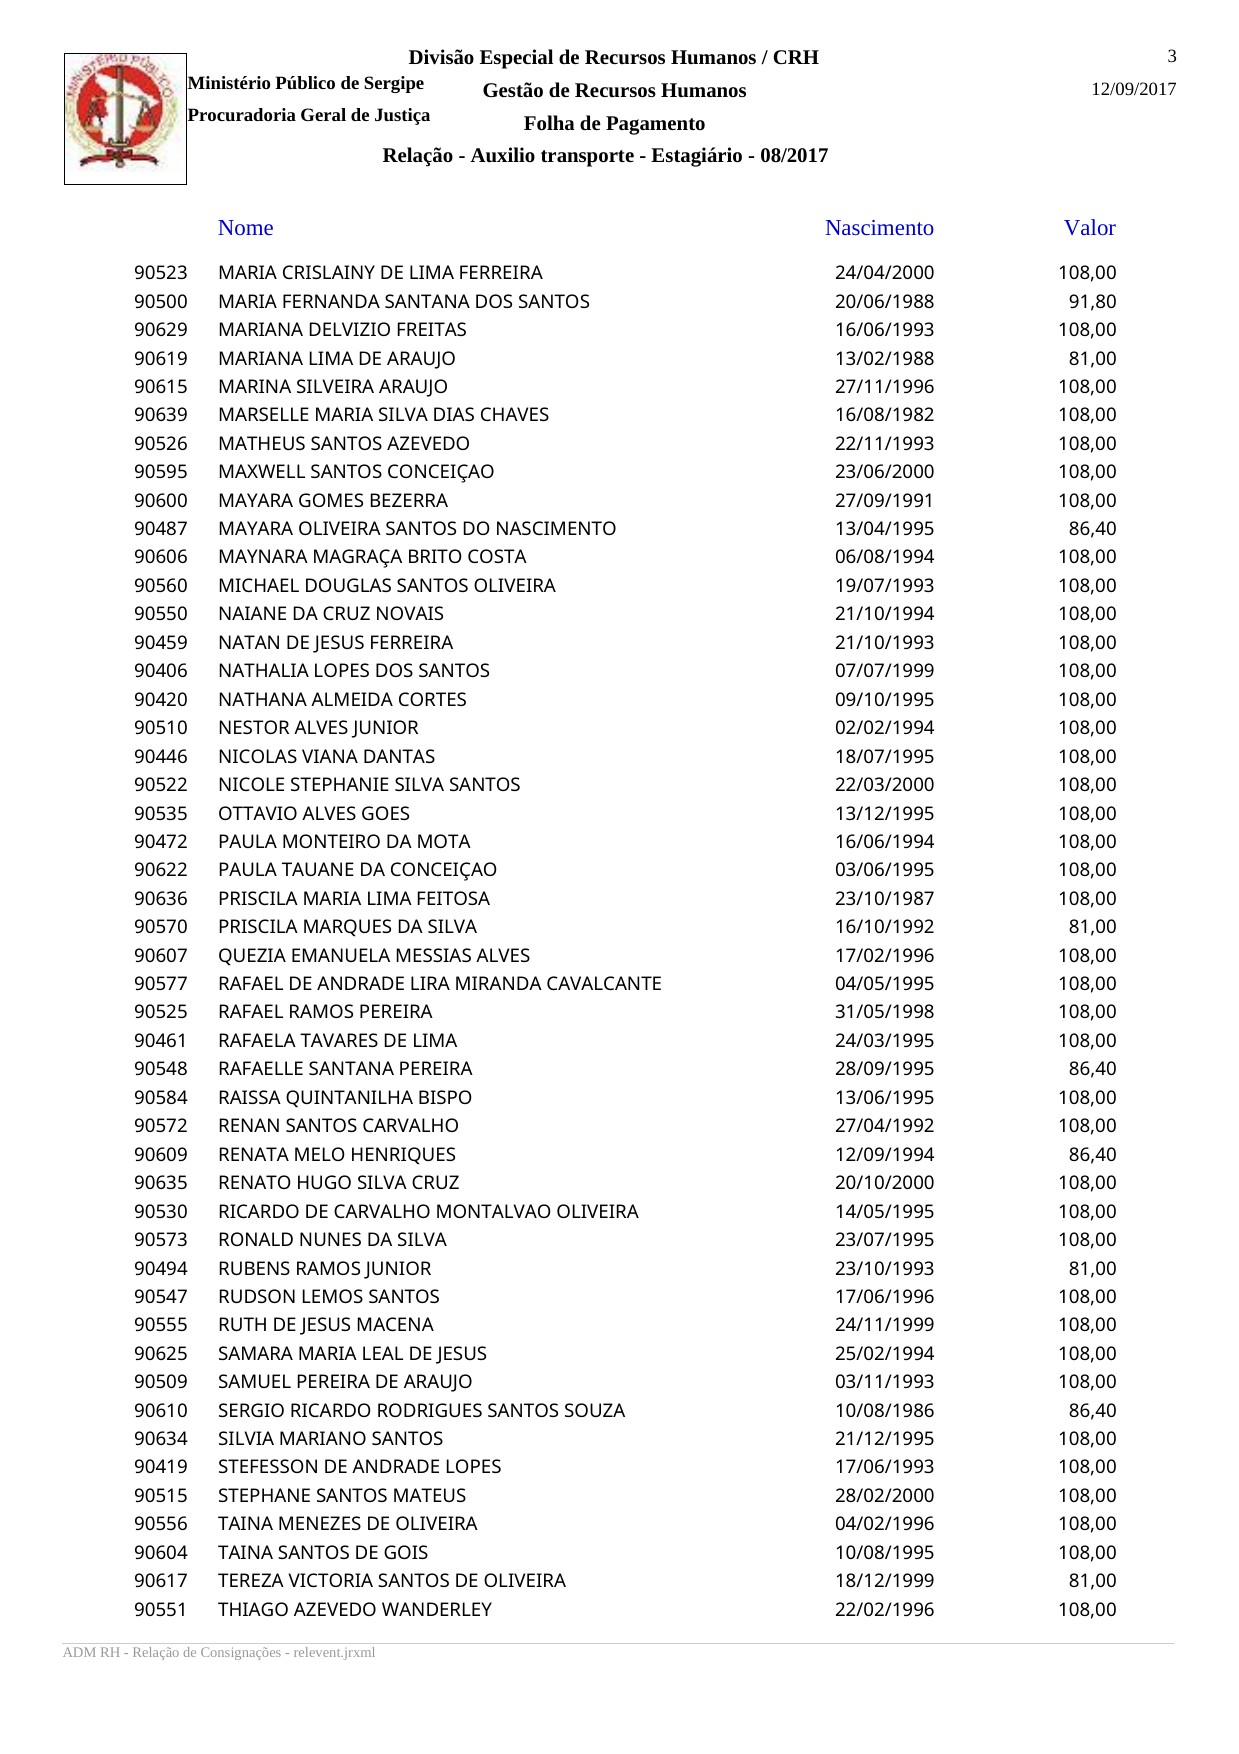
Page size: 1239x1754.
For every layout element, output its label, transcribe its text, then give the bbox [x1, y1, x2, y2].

table_cell 90577 [65, 970, 187, 997]
table_cell 90510 [65, 715, 187, 741]
table_cell 18/07/1995 [790, 743, 934, 770]
table_cell MARINA SILVEIRA ARAUJO [218, 373, 781, 400]
table_cell PAULA TAUANE DA CONCEIÇAO [218, 857, 781, 884]
table_cell [1116, 1539, 1239, 1566]
table_cell RENAN SANTOS CARVALHO [218, 1113, 781, 1139]
table_cell [781, 316, 790, 343]
table_cell 12/09/1994 [790, 1141, 934, 1168]
table_cell [1116, 1340, 1239, 1367]
table_cell 23/07/1995 [790, 1226, 934, 1253]
table_cell [934, 1425, 965, 1452]
table_cell [0, 914, 64, 941]
table_cell THIAGO AZEVEDO WANDERLEY [218, 1596, 781, 1623]
table_cell [188, 800, 218, 827]
table_cell 90522 [65, 771, 187, 798]
table_cell RAFAELA TAVARES DE LIMA [218, 1027, 781, 1054]
table_header 3 [1058, 45, 1177, 72]
table_cell [188, 487, 218, 514]
table_cell 23/10/1993 [790, 1255, 934, 1282]
table_cell 03/06/1995 [790, 857, 934, 884]
table_cell 03/11/1993 [790, 1369, 934, 1396]
table_cell 90607 [65, 942, 187, 969]
table_cell [934, 288, 965, 315]
table_cell [934, 942, 965, 969]
table_cell 90555 [65, 1312, 187, 1339]
table_cell [0, 102, 64, 108]
table_cell [0, 345, 64, 372]
table_cell [934, 715, 965, 741]
table_cell 91,80 [965, 288, 1116, 315]
table_cell 90560 [65, 572, 187, 599]
table_cell [781, 1340, 790, 1367]
table_cell 108,00 [965, 1454, 1116, 1481]
table_cell [1116, 1141, 1239, 1168]
table_cell 16/10/1992 [790, 914, 934, 941]
table_cell RENATA MELO HENRIQUES [218, 1141, 781, 1168]
table_cell [934, 487, 965, 514]
table_cell [1116, 260, 1239, 286]
table_cell [934, 771, 965, 798]
table_cell [0, 800, 64, 827]
table_cell 13/06/1995 [790, 1084, 934, 1111]
table_cell [0, 54, 64, 70]
table_cell [1116, 430, 1239, 457]
table_cell [188, 999, 218, 1026]
table_header [0, 0, 1239, 45]
table_cell MAXWELL SANTOS CONCEIÇAO [218, 459, 781, 486]
table_cell [0, 601, 64, 628]
table_cell [781, 1425, 790, 1452]
table_cell 27/09/1991 [790, 487, 934, 514]
table_cell Procuradoria Geral de Justiça [188, 104, 449, 132]
table_cell [781, 970, 790, 997]
table_cell MARIA CRISLAINY DE LIMA FERREIRA [218, 260, 781, 286]
table_cell ADM RH - Relação de Consignações - relevent.jrxml [62, 1644, 1174, 1666]
table_cell 108,00 [965, 771, 1116, 798]
table_cell [1116, 1369, 1239, 1396]
table_cell 90472 [65, 828, 187, 855]
table_cell [1116, 885, 1239, 912]
table_cell 108,00 [965, 316, 1116, 343]
table_cell NATAN DE JESUS FERREIRA [218, 629, 781, 656]
table_cell [188, 1198, 218, 1225]
table_cell [188, 1454, 218, 1481]
table_cell 90609 [65, 1141, 187, 1168]
table_cell 22/03/2000 [790, 771, 934, 798]
table_cell [0, 1454, 64, 1481]
table_cell [934, 1056, 965, 1083]
table_cell 86,40 [965, 515, 1116, 542]
table_cell [0, 213, 64, 219]
table_cell [0, 771, 64, 798]
table_cell 108,00 [965, 970, 1116, 997]
table_cell [781, 686, 790, 713]
table_cell [1116, 1454, 1239, 1481]
table_cell [1116, 629, 1239, 656]
table_cell 90636 [65, 885, 187, 912]
table_cell [188, 1539, 218, 1566]
table_cell [188, 1283, 218, 1310]
table_cell [0, 715, 64, 741]
table_cell [0, 1255, 64, 1282]
table_cell TAINA MENEZES DE OLIVEIRA [218, 1511, 781, 1538]
table_cell 108,00 [965, 1511, 1116, 1538]
table_cell 108,00 [965, 1084, 1116, 1111]
table_cell [781, 885, 790, 912]
table_cell [1116, 743, 1239, 770]
table_cell [188, 1141, 218, 1168]
table_cell STEFESSON DE ANDRADE LOPES [218, 1454, 781, 1481]
table_cell 90604 [65, 1539, 187, 1566]
table_cell [1177, 108, 1239, 131]
table_cell 90606 [65, 544, 187, 571]
table_cell 108,00 [965, 1539, 1116, 1566]
table_cell [188, 1425, 218, 1452]
table_cell [781, 544, 790, 571]
table_cell 90619 [65, 345, 187, 372]
table_cell [934, 544, 965, 571]
table_cell [188, 629, 218, 656]
table_cell [188, 885, 218, 912]
table_cell [780, 78, 1040, 101]
table_cell [781, 828, 790, 855]
table_cell MARIA FERNANDA SANTANA DOS SANTOS [218, 288, 781, 315]
table_cell [781, 1369, 790, 1396]
table_cell [934, 215, 964, 241]
table_cell 90446 [65, 743, 187, 770]
table_cell [934, 1369, 965, 1396]
table_cell RUTH DE JESUS MACENA [218, 1312, 781, 1339]
table_cell 108,00 [965, 430, 1116, 457]
table_cell [0, 131, 64, 139]
table_cell 90487 [65, 515, 187, 542]
table_cell 24/04/2000 [790, 260, 934, 286]
table_cell [1116, 914, 1239, 941]
table_cell [934, 1454, 965, 1481]
table_cell 108,00 [965, 715, 1116, 741]
table_cell [934, 1312, 965, 1339]
table_cell TAINA SANTOS DE GOIS [218, 1539, 781, 1566]
table_cell [188, 180, 1177, 214]
table_cell [934, 999, 965, 1026]
table_cell [1116, 1198, 1239, 1225]
table_cell MICHAEL DOUGLAS SANTOS OLIVEIRA [218, 572, 781, 599]
table_cell [781, 1397, 790, 1424]
table_cell NESTOR ALVES JUNIOR [218, 715, 781, 741]
table_cell RONALD NUNES DA SILVA [218, 1226, 781, 1253]
table_cell [781, 1255, 790, 1282]
table_cell [781, 430, 790, 457]
table_cell [1116, 601, 1239, 628]
table_cell 108,00 [965, 373, 1116, 400]
table_cell RAFAELLE SANTANA PEREIRA [218, 1056, 781, 1083]
table_cell 90572 [65, 1113, 187, 1139]
table_cell [781, 515, 790, 542]
table_cell [781, 572, 790, 599]
table_cell [934, 430, 965, 457]
table_cell [781, 1539, 790, 1566]
table_cell PRISCILA MARIA LIMA FEITOSA [218, 885, 781, 912]
table_cell [781, 1596, 790, 1623]
table_cell [1116, 800, 1239, 827]
table_cell 90556 [65, 1511, 187, 1538]
table_cell [0, 1596, 64, 1623]
table_cell [934, 970, 965, 997]
table_cell [1116, 1596, 1239, 1623]
table_cell [188, 1568, 218, 1594]
table_cell 90610 [65, 1397, 187, 1424]
table_cell 23/10/1987 [790, 885, 934, 912]
table_cell [188, 1397, 218, 1424]
table_cell [1116, 1425, 1239, 1452]
table_cell [1116, 572, 1239, 599]
table_cell [188, 601, 218, 628]
table_cell 16/06/1994 [790, 828, 934, 855]
table_cell [0, 241, 1239, 259]
table_cell [1016, 143, 1177, 180]
table_cell 108,00 [965, 857, 1116, 884]
table_cell [1177, 179, 1239, 213]
table_cell Valor [964, 215, 1116, 241]
table_cell [934, 572, 965, 599]
table_cell [934, 345, 965, 372]
table_cell 06/08/1994 [790, 544, 934, 571]
table_cell [188, 1113, 218, 1139]
table_cell [1116, 999, 1239, 1026]
table_cell 90515 [65, 1482, 187, 1509]
table_cell 13/04/1995 [790, 515, 934, 542]
table_cell 12/09/2017 [1040, 78, 1177, 111]
table_cell Folha de Pagamento [450, 111, 779, 141]
table_cell [188, 1170, 218, 1196]
table_header Ministério Público de Sergipe [188, 72, 449, 101]
table_cell [0, 141, 64, 178]
table_cell [1116, 1170, 1239, 1196]
table_cell [1174, 1643, 1239, 1666]
table_cell [0, 1198, 64, 1225]
table_cell [1116, 288, 1239, 315]
table_cell [1177, 70, 1239, 76]
table_cell 90615 [65, 373, 187, 400]
table_cell 108,00 [965, 885, 1116, 912]
table_cell PAULA MONTEIRO DA MOTA [218, 828, 781, 855]
table_cell [934, 373, 965, 400]
table_cell 04/05/1995 [790, 970, 934, 997]
table_cell [0, 658, 64, 684]
table_cell [188, 288, 218, 315]
table_cell [934, 629, 965, 656]
table_cell [1040, 111, 1177, 141]
table_cell STEPHANE SANTOS MATEUS [218, 1482, 781, 1509]
table_cell [188, 857, 218, 884]
table_cell [0, 942, 64, 969]
table_cell [1116, 1568, 1239, 1594]
table_cell 108,00 [965, 1226, 1116, 1253]
table_cell [188, 143, 195, 180]
table_cell 07/07/1999 [790, 658, 934, 684]
table_cell 27/04/1992 [790, 1113, 934, 1139]
table_cell 108,00 [965, 1369, 1116, 1396]
table_cell [188, 658, 218, 684]
table_cell 108,00 [965, 1198, 1116, 1225]
table_cell [0, 1141, 64, 1168]
table_cell [188, 942, 218, 969]
table_cell [934, 1226, 965, 1253]
table_cell [0, 45, 64, 54]
table_cell [0, 179, 64, 213]
table_cell [0, 885, 64, 912]
table_cell [0, 743, 64, 770]
table_cell [0, 572, 64, 599]
table_cell [0, 1340, 64, 1367]
table_cell [1116, 402, 1239, 429]
table_cell [188, 715, 218, 741]
table_cell 90461 [65, 1027, 187, 1054]
table_cell [0, 70, 64, 76]
table_cell [781, 1482, 790, 1509]
table_cell [0, 1170, 64, 1196]
table_cell MARSELLE MARIA SILVA DIAS CHAVES [218, 402, 781, 429]
table_cell MAYNARA MAGRAÇA BRITO COSTA [218, 544, 781, 571]
table_cell [781, 629, 790, 656]
table_cell [65, 223, 187, 241]
table_cell [781, 1283, 790, 1310]
table_cell 108,00 [965, 1027, 1116, 1054]
table_cell [188, 1027, 218, 1054]
table_cell [1116, 1027, 1239, 1054]
table_cell [781, 743, 790, 770]
table_cell [781, 1226, 790, 1253]
table_cell 90639 [65, 402, 187, 429]
table_cell 108,00 [965, 402, 1116, 429]
table_cell 108,00 [965, 686, 1116, 713]
table_cell MAYARA GOMES BEZERRA [218, 487, 781, 514]
table_cell [188, 402, 218, 429]
table_cell [781, 658, 790, 684]
table_cell 81,00 [965, 1255, 1116, 1282]
table_cell [0, 629, 64, 656]
table_cell [188, 686, 218, 713]
table_cell 90419 [65, 1454, 187, 1481]
table_cell [934, 800, 965, 827]
table_cell 90600 [65, 487, 187, 514]
table_cell NATHALIA LOPES DOS SANTOS [218, 658, 781, 684]
table_cell [0, 1397, 64, 1424]
table_cell RAFAEL RAMOS PEREIRA [218, 999, 781, 1026]
table_cell 81,00 [965, 345, 1116, 372]
table_cell [0, 1643, 62, 1666]
table_header [1040, 72, 1177, 78]
table_cell 108,00 [965, 487, 1116, 514]
table_cell [780, 132, 1040, 141]
table_cell 108,00 [965, 1283, 1116, 1310]
table_cell [188, 260, 218, 286]
table_cell [372, 215, 779, 241]
table_cell MARIANA DELVIZIO FREITAS [218, 316, 781, 343]
table_cell [781, 1511, 790, 1538]
table_cell 90494 [65, 1255, 187, 1282]
table_cell [188, 1340, 218, 1367]
table_cell [934, 1084, 965, 1111]
table_cell [781, 402, 790, 429]
table_cell Nascimento [780, 215, 934, 241]
table_cell OTTAVIO ALVES GOES [218, 800, 781, 827]
table_cell [1116, 1056, 1239, 1083]
table_cell [0, 402, 64, 429]
table_cell 20/10/2000 [790, 1170, 934, 1196]
table_cell [0, 1568, 64, 1594]
table_cell [934, 459, 965, 486]
table_cell 108,00 [965, 658, 1116, 684]
table_cell [188, 544, 218, 571]
table_cell [65, 185, 187, 223]
table_cell [781, 857, 790, 884]
table_cell [781, 800, 790, 827]
table_cell 21/12/1995 [790, 1425, 934, 1452]
table_cell [0, 316, 64, 343]
table_cell [1116, 345, 1239, 372]
table_cell [0, 108, 64, 131]
table_cell [0, 1226, 64, 1253]
table_cell 108,00 [965, 942, 1116, 969]
table_cell [781, 914, 790, 941]
table_cell [0, 219, 64, 241]
table_cell [1116, 1226, 1239, 1253]
table_cell 10/08/1986 [790, 1397, 934, 1424]
table_cell [781, 459, 790, 486]
table_cell 04/02/1996 [790, 1511, 934, 1538]
table_cell [1177, 45, 1239, 54]
table_cell [781, 942, 790, 969]
table_cell [1177, 131, 1239, 139]
table_cell [0, 1623, 1239, 1642]
table_cell [934, 914, 965, 941]
table_cell 90509 [65, 1369, 187, 1396]
table_cell [934, 1255, 965, 1282]
table_cell [781, 373, 790, 400]
table_cell [934, 316, 965, 343]
table_cell [1116, 515, 1239, 542]
table_cell [1116, 686, 1239, 713]
table_cell [781, 1084, 790, 1111]
table_cell TEREZA VICTORIA SANTOS DE OLIVEIRA [218, 1568, 781, 1594]
table_cell [780, 110, 1040, 132]
table_cell RUDSON LEMOS SANTOS [218, 1283, 781, 1310]
table_cell [188, 1056, 218, 1083]
table_cell 90634 [65, 1425, 187, 1452]
table_cell 90570 [65, 914, 187, 941]
table_cell [781, 1141, 790, 1168]
table_header Divisão Especial de Recursos Humanos / CRH [188, 45, 1040, 72]
table_cell RAISSA QUINTANILHA BISPO [218, 1084, 781, 1111]
table_cell SERGIO RICARDO RODRIGUES SANTOS SOUZA [218, 1397, 781, 1424]
table_cell 90573 [65, 1226, 187, 1253]
table_cell [934, 1397, 965, 1424]
table_cell [0, 1027, 64, 1054]
table_cell [188, 515, 218, 542]
table_cell [1116, 715, 1239, 741]
table_cell [934, 1027, 965, 1054]
table_cell 108,00 [965, 1312, 1116, 1339]
table_cell 13/02/1988 [790, 345, 934, 372]
table_cell RUBENS RAMOS JUNIOR [218, 1255, 781, 1282]
table_cell 108,00 [965, 800, 1116, 827]
table_cell [188, 828, 218, 855]
table_cell [934, 515, 965, 542]
table_cell PRISCILA MARQUES DA SILVA [218, 914, 781, 941]
table_cell [781, 260, 790, 286]
table_cell [1177, 219, 1239, 241]
table_cell 90420 [65, 686, 187, 713]
table_cell [781, 288, 790, 315]
table_cell QUEZIA EMANUELA MESSIAS ALVES [218, 942, 781, 969]
table_cell MATHEUS SANTOS AZEVEDO [218, 430, 781, 457]
table_cell [934, 260, 965, 286]
table_cell [1177, 141, 1239, 178]
table_cell [0, 430, 64, 457]
table_cell 90584 [65, 1084, 187, 1111]
table_header [1040, 45, 1058, 72]
table_cell [0, 487, 64, 514]
table_header [65, 45, 187, 53]
table_cell [188, 1511, 218, 1538]
table_cell NATHANA ALMEIDA CORTES [218, 686, 781, 713]
table_cell [1116, 1397, 1239, 1424]
table_cell 90629 [65, 316, 187, 343]
table_cell [781, 999, 790, 1026]
table_cell 108,00 [965, 629, 1116, 656]
table_cell [934, 828, 965, 855]
table_cell [188, 132, 449, 141]
table_cell SILVIA MARIANO SANTOS [218, 1425, 781, 1452]
table_cell [780, 104, 1040, 109]
table_cell 108,00 [965, 743, 1116, 770]
table_cell 17/06/1993 [790, 1454, 934, 1481]
table_cell [1116, 215, 1177, 241]
table_cell [188, 1482, 218, 1509]
table_cell SAMUEL PEREIRA DE ARAUJO [218, 1369, 781, 1396]
table_cell [0, 1113, 64, 1139]
table_cell 86,40 [965, 1056, 1116, 1083]
table_cell [188, 771, 218, 798]
table_cell 13/12/1995 [790, 800, 934, 827]
table_cell [0, 544, 64, 571]
table_cell 21/10/1994 [790, 601, 934, 628]
table_cell 108,00 [965, 459, 1116, 486]
table_cell MAYARA OLIVEIRA SANTOS DO NASCIMENTO [218, 515, 781, 542]
table_cell [934, 1113, 965, 1139]
table_cell 90622 [65, 857, 187, 884]
table_cell [1116, 771, 1239, 798]
table_cell [934, 601, 965, 628]
table_cell 81,00 [965, 914, 1116, 941]
table_cell [0, 1369, 64, 1396]
table_cell 17/06/1996 [790, 1283, 934, 1310]
table_cell [0, 515, 64, 542]
table_cell [934, 1170, 965, 1196]
table_cell 90617 [65, 1568, 187, 1594]
table_cell 90526 [65, 430, 187, 457]
table_cell 28/09/1995 [790, 1056, 934, 1083]
table_cell 108,00 [965, 1596, 1116, 1623]
table_cell 90595 [65, 459, 187, 486]
table_cell [0, 1425, 64, 1452]
table_cell [188, 345, 218, 372]
table_cell [1116, 1113, 1239, 1139]
table_cell [1116, 1283, 1239, 1310]
table_cell NICOLE STEPHANIE SILVA SANTOS [218, 771, 781, 798]
table_cell 10/08/1995 [790, 1539, 934, 1566]
table_cell 16/06/1993 [790, 316, 934, 343]
table_cell 90547 [65, 1283, 187, 1310]
table_cell [934, 885, 965, 912]
table_cell [781, 771, 790, 798]
table_cell 22/11/1993 [790, 430, 934, 457]
table_cell [0, 828, 64, 855]
table_cell [781, 601, 790, 628]
table_cell [781, 1056, 790, 1083]
table_cell [188, 316, 218, 343]
table_cell [1116, 487, 1239, 514]
table_cell [0, 857, 64, 884]
table_cell [0, 288, 64, 315]
table_header [450, 72, 779, 78]
table_cell 25/02/1994 [790, 1340, 934, 1367]
table_cell [0, 970, 64, 997]
table_cell [934, 658, 965, 684]
table_cell [934, 1596, 965, 1623]
table_cell 90523 [65, 260, 187, 286]
table_cell [188, 914, 218, 941]
table_cell [1116, 544, 1239, 571]
table_cell [0, 1056, 64, 1083]
table_cell [934, 1482, 965, 1509]
table_cell 23/06/2000 [790, 459, 934, 486]
table_cell SAMARA MARIA LEAL DE JESUS [218, 1340, 781, 1367]
table_cell [188, 1084, 218, 1111]
table_cell [188, 1312, 218, 1339]
table_cell [781, 1113, 790, 1139]
table_cell [1177, 102, 1239, 108]
table_cell 90525 [65, 999, 187, 1026]
table_cell [781, 487, 790, 514]
table_cell [781, 1170, 790, 1196]
table_cell 14/05/1995 [790, 1198, 934, 1225]
table_cell [1116, 970, 1239, 997]
table_cell 90625 [65, 1340, 187, 1367]
table_cell NAIANE DA CRUZ NOVAIS [218, 601, 781, 628]
table_cell 20/06/1988 [790, 288, 934, 315]
table_cell 31/05/1998 [790, 999, 934, 1026]
table_cell [0, 999, 64, 1026]
table_cell 86,40 [965, 1141, 1116, 1168]
table_cell 108,00 [965, 544, 1116, 571]
table_cell [934, 1511, 965, 1538]
table_cell [781, 715, 790, 741]
table_cell [1116, 857, 1239, 884]
table_cell RAFAEL DE ANDRADE LIRA MIRANDA CAVALCANTE [218, 970, 781, 997]
table_cell [188, 743, 218, 770]
table_cell [1177, 54, 1239, 70]
table_cell 90459 [65, 629, 187, 656]
table_cell [0, 1312, 64, 1339]
table_cell [0, 373, 64, 400]
table_cell Gestão de Recursos Humanos [450, 78, 779, 111]
table_cell [0, 459, 64, 486]
table_cell [934, 1340, 965, 1367]
table_cell [1116, 1084, 1239, 1111]
table_cell [1177, 76, 1239, 99]
table_cell 24/03/1995 [790, 1027, 934, 1054]
table_cell [1116, 658, 1239, 684]
table_cell 108,00 [965, 1425, 1116, 1452]
table_cell 22/02/1996 [790, 1596, 934, 1623]
table_cell [1116, 373, 1239, 400]
table_cell [188, 1255, 218, 1282]
table_cell [781, 1312, 790, 1339]
table_cell [781, 1027, 790, 1054]
table_cell 86,40 [965, 1397, 1116, 1424]
table_cell 16/08/1982 [790, 402, 934, 429]
table_cell [1116, 316, 1239, 343]
table_cell 27/11/1996 [790, 373, 934, 400]
table_cell 108,00 [965, 260, 1116, 286]
table_cell 81,00 [965, 1568, 1116, 1594]
table_cell 108,00 [965, 999, 1116, 1026]
table_cell 90550 [65, 601, 187, 628]
table_cell [1177, 213, 1239, 219]
table_cell [0, 76, 64, 99]
table_cell 108,00 [965, 1113, 1116, 1139]
table_cell [0, 686, 64, 713]
table_cell [188, 459, 218, 486]
table_cell 28/02/2000 [790, 1482, 934, 1509]
table_cell 21/10/1993 [790, 629, 934, 656]
table_cell [934, 1539, 965, 1566]
table_cell [1116, 1255, 1239, 1282]
table_cell [0, 1539, 64, 1566]
table_cell [0, 1511, 64, 1538]
table_cell 108,00 [965, 1340, 1116, 1367]
table_cell RENATO HUGO SILVA CRUZ [218, 1170, 781, 1196]
table_cell [781, 345, 790, 372]
table_cell [1116, 828, 1239, 855]
table_cell 02/02/1994 [790, 715, 934, 741]
table_cell NICOLAS VIANA DANTAS [218, 743, 781, 770]
table_cell Nome [218, 215, 372, 241]
table_cell [781, 1198, 790, 1225]
table_cell 90500 [65, 288, 187, 315]
table_cell [1116, 1482, 1239, 1509]
table_cell 108,00 [965, 828, 1116, 855]
table_cell 90551 [65, 1596, 187, 1623]
table_cell [934, 857, 965, 884]
table_cell 108,00 [965, 1482, 1116, 1509]
table_cell 24/11/1999 [790, 1312, 934, 1339]
table_cell [1116, 1511, 1239, 1538]
table_cell [188, 970, 218, 997]
table_cell [934, 1141, 965, 1168]
table_cell 19/07/1993 [790, 572, 934, 599]
table_cell [188, 430, 218, 457]
table_cell [934, 1568, 965, 1594]
table_cell 17/02/1996 [790, 942, 934, 969]
table_cell [188, 1596, 218, 1623]
table_cell 90635 [65, 1170, 187, 1196]
table_cell [0, 260, 64, 286]
table_cell [0, 1084, 64, 1111]
table_cell [934, 1198, 965, 1225]
table_cell RICARDO DE CARVALHO MONTALVAO OLIVEIRA [218, 1198, 781, 1225]
table_cell 108,00 [965, 601, 1116, 628]
table_cell [188, 1226, 218, 1253]
table_cell [188, 373, 218, 400]
table_cell [934, 743, 965, 770]
table_cell MARIANA LIMA DE ARAUJO [218, 345, 781, 372]
table_cell [188, 572, 218, 599]
table_cell [780, 72, 1040, 78]
table_cell [781, 1568, 790, 1594]
table_cell Relação - Auxilio transporte - Estagiário - 08/2017 [195, 143, 1016, 180]
table_cell [934, 1283, 965, 1310]
table_cell 18/12/1999 [790, 1568, 934, 1594]
table_cell 90535 [65, 800, 187, 827]
table_cell [1116, 459, 1239, 486]
table_cell 90530 [65, 1198, 187, 1225]
table_cell [934, 686, 965, 713]
table_cell 90548 [65, 1056, 187, 1083]
table_cell [781, 1454, 790, 1481]
table_cell 108,00 [965, 1170, 1116, 1196]
table_cell 09/10/1995 [790, 686, 934, 713]
table_cell [1116, 1312, 1239, 1339]
table_cell 108,00 [965, 572, 1116, 599]
table_cell [188, 1369, 218, 1396]
table_cell 90406 [65, 658, 187, 684]
table_cell [0, 1482, 64, 1509]
table_cell [934, 402, 965, 429]
table_cell [0, 1283, 64, 1310]
table_cell [188, 215, 218, 241]
table_cell [1116, 942, 1239, 969]
